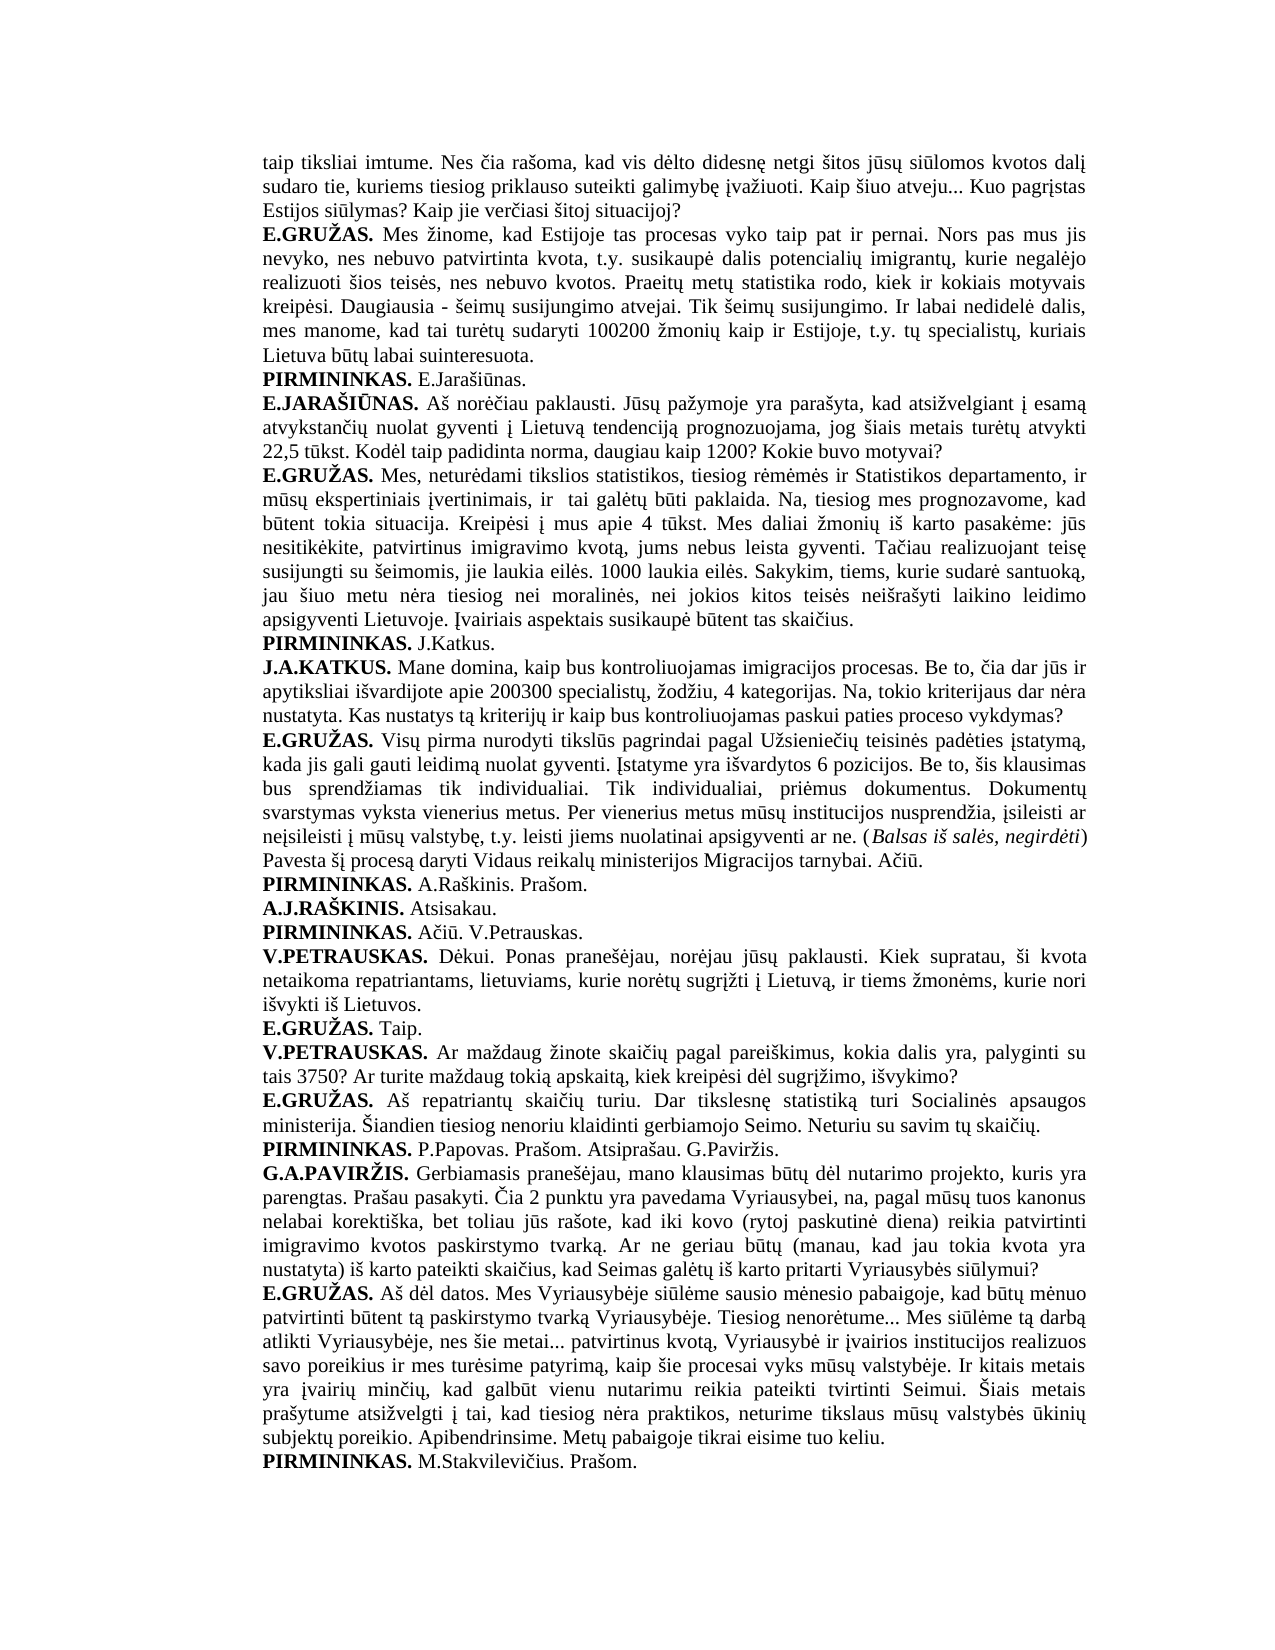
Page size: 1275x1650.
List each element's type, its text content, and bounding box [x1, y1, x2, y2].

text V.PETRAUSKAS. Ar maždaug žinote skaičių pagal pareiškimus, kokia dalis yra, palyginti su tais 3750? Ar turite maždaug tokią apskaitą, kiek kreipėsi dėl sugrįžimo, išvykimo? [262, 1040, 1087, 1088]
text PIRMININKAS. P.Papovas. Prašom. Atsiprašau. G.Paviržis. [262, 1137, 1087, 1161]
text E.GRUŽAS. Mes žinome, kad Estijoje tas procesas vyko taip pat ir pernai. Nors pas mus jis nevyko, nes nebuvo patvirtinta kvota, t.y. susikaupė dalis potencialių imigrantų, kurie negalėjo realizuoti šios teisės, nes nebuvo kvotos. Praeitų metų statistika rodo, kiek ir kokiais motyvais kreipėsi. Daugiausia - šeimų susijungimo atvejai. Tik šeimų susijungimo. Ir labai nedidelė dalis, mes manome, kad tai turėtų sudaryti 100200 žmonių kaip ir Estijoje, t.y. tų specialistų, kuriais Lietuva būtų labai suinteresuota. [262, 222, 1087, 367]
text PIRMININKAS. E.Jarašiūnas. [262, 367, 1087, 391]
text E.GRUŽAS. Visų pirma nurodyti tikslūs pagrindai pagal Užsieniečių teisinės padėties įstatymą, kada jis gali gauti leidimą nuolat gyventi. Įstatyme yra išvardytos 6 pozicijos. Be to, šis klausimas bus sprendžiamas tik individualiai. Tik individualiai, priėmus dokumentus. Dokumentų svarstymas vyksta vienerius metus. Per vienerius metus mūsų institucijos nusprendžia, įsileisti ar neįsileisti į mūsų valstybę, t.y. leisti jiems nuolatinai apsigyventi ar ne. (Balsas iš salės, negirdėti) Pavesta šį procesą daryti Vidaus reikalų ministerijos Migracijos tarnybai. Ačiū. [262, 727, 1087, 872]
text E.GRUŽAS. Aš dėl datos. Mes Vyriausybėje siūlėme sausio mėnesio pabaigoje, kad būtų mėnuo patvirtinti būtent tą paskirstymo tvarką Vyriausybėje. Tiesiog nenorėtume... Mes siūlėme tą darbą atlikti Vyriausybėje, nes šie metai... patvirtinus kvotą, Vyriausybė ir įvairios institucijos realizuos savo poreikius ir mes turėsime patyrimą, kaip šie procesai vyks mūsų valstybėje. Ir kitais metais yra įvairių minčių, kad galbūt vienu nutarimu reikia pateikti tvirtinti Seimui. Šiais metais prašytume atsižvelgti į tai, kad tiesiog nėra praktikos, neturime tikslaus mūsų valstybės ūkinių subjektų poreikio. Apibendrinsime. Metų pabaigoje tikrai eisime tuo keliu. [262, 1281, 1087, 1449]
text G.A.PAVIRŽIS. Gerbiamasis pranešėjau, mano klausimas būtų dėl nutarimo projekto, kuris yra parengtas. Prašau pasakyti. Čia 2 punktu yra pavedama Vyriausybei, na, pagal mūsų tuos kanonus nelabai korektiška, bet toliau jūs rašote, kad iki kovo (rytoj paskutinė diena) reikia patvirtinti imigravimo kvotos paskirstymo tvarką. Ar ne geriau būtų (manau, kad jau tokia kvota yra nustatyta) iš karto pateikti skaičius, kad Seimas galėtų iš karto pritarti Vyriausybės siūlymui? [262, 1161, 1087, 1281]
text A.J.RAŠKINIS. Atsisakau. [262, 896, 1087, 920]
text E.JARAŠIŪNAS. Aš norėčiau paklausti. Jūsų pažymoje yra parašyta, kad atsižvelgiant į esamą atvykstančių nuolat gyventi į Lietuvą tendenciją prognozuojama, jog šiais metais turėtų atvykti 22,5 tūkst. Kodėl taip padidinta norma, daugiau kaip 1200? Kokie buvo motyvai? [262, 391, 1087, 463]
text PIRMININKAS. M.Stakvilevičius. Prašom. [262, 1449, 1087, 1473]
text E.GRUŽAS. Mes, neturėdami tikslios statistikos, tiesiog rėmėmės ir Statistikos departamento, ir mūsų ekspertiniais įvertinimais, ir tai galėtų būti paklaida. Na, tiesiog mes prognozavome, kad būtent tokia situacija. Kreipėsi į mus apie 4 tūkst. Mes daliai žmonių iš karto pasakėme: jūs nesitikėkite, patvirtinus imigravimo kvotą, jums nebus leista gyventi. Tačiau realizuojant teisę susijungti su šeimomis, jie laukia eilės. 1000 laukia eilės. Sakykim, tiems, kurie sudarė santuoką, jau šiuo metu nėra tiesiog nei moralinės, nei jokios kitos teisės neišrašyti laikino leidimo apsigyventi Lietuvoje. Įvairiais aspektais susikaupė būtent tas skaičius. [262, 463, 1087, 631]
text V.PETRAUSKAS. Dėkui. Ponas pranešėjau, norėjau jūsų paklausti. Kiek supratau, ši kvota netaikoma repatriantams, lietuviams, kurie norėtų sugrįžti į Lietuvą, ir tiems žmonėms, kurie nori išvykti iš Lietuvos. [262, 944, 1087, 1016]
text taip tiksliai imtume. Nes čia rašoma, kad vis dėlto didesnę netgi šitos jūsų siūlomos kvotos dalį sudaro tie, kuriems tiesiog priklauso suteikti galimybę įvažiuoti. Kaip šiuo atveju... Kuo pagrįstas Estijos siūlymas? Kaip jie verčiasi šitoj situacijoj? [262, 150, 1087, 222]
text PIRMININKAS. J.Katkus. [262, 631, 1087, 655]
text J.A.KATKUS. Mane domina, kaip bus kontroliuojamas imigracijos procesas. Be to, čia dar jūs ir apytiksliai išvardijote apie 200300 specialistų, žodžiu, 4 kategorijas. Na, tokio kriterijaus dar nėra nustatyta. Kas nustatys tą kriterijų ir kaip bus kontroliuojamas paskui paties proceso vykdymas? [262, 655, 1087, 727]
text PIRMININKAS. Ačiū. V.Petrauskas. [262, 920, 1087, 944]
text PIRMININKAS. A.Raškinis. Prašom. [262, 872, 1087, 896]
text E.GRUŽAS. Taip. [262, 1016, 1087, 1040]
text E.GRUŽAS. Aš repatriantų skaičių turiu. Dar tikslesnę statistiką turi Socialinės apsaugos ministerija. Šiandien tiesiog nenoriu klaidinti gerbiamojo Seimo. Neturiu su savim tų skaičių. [262, 1088, 1087, 1137]
